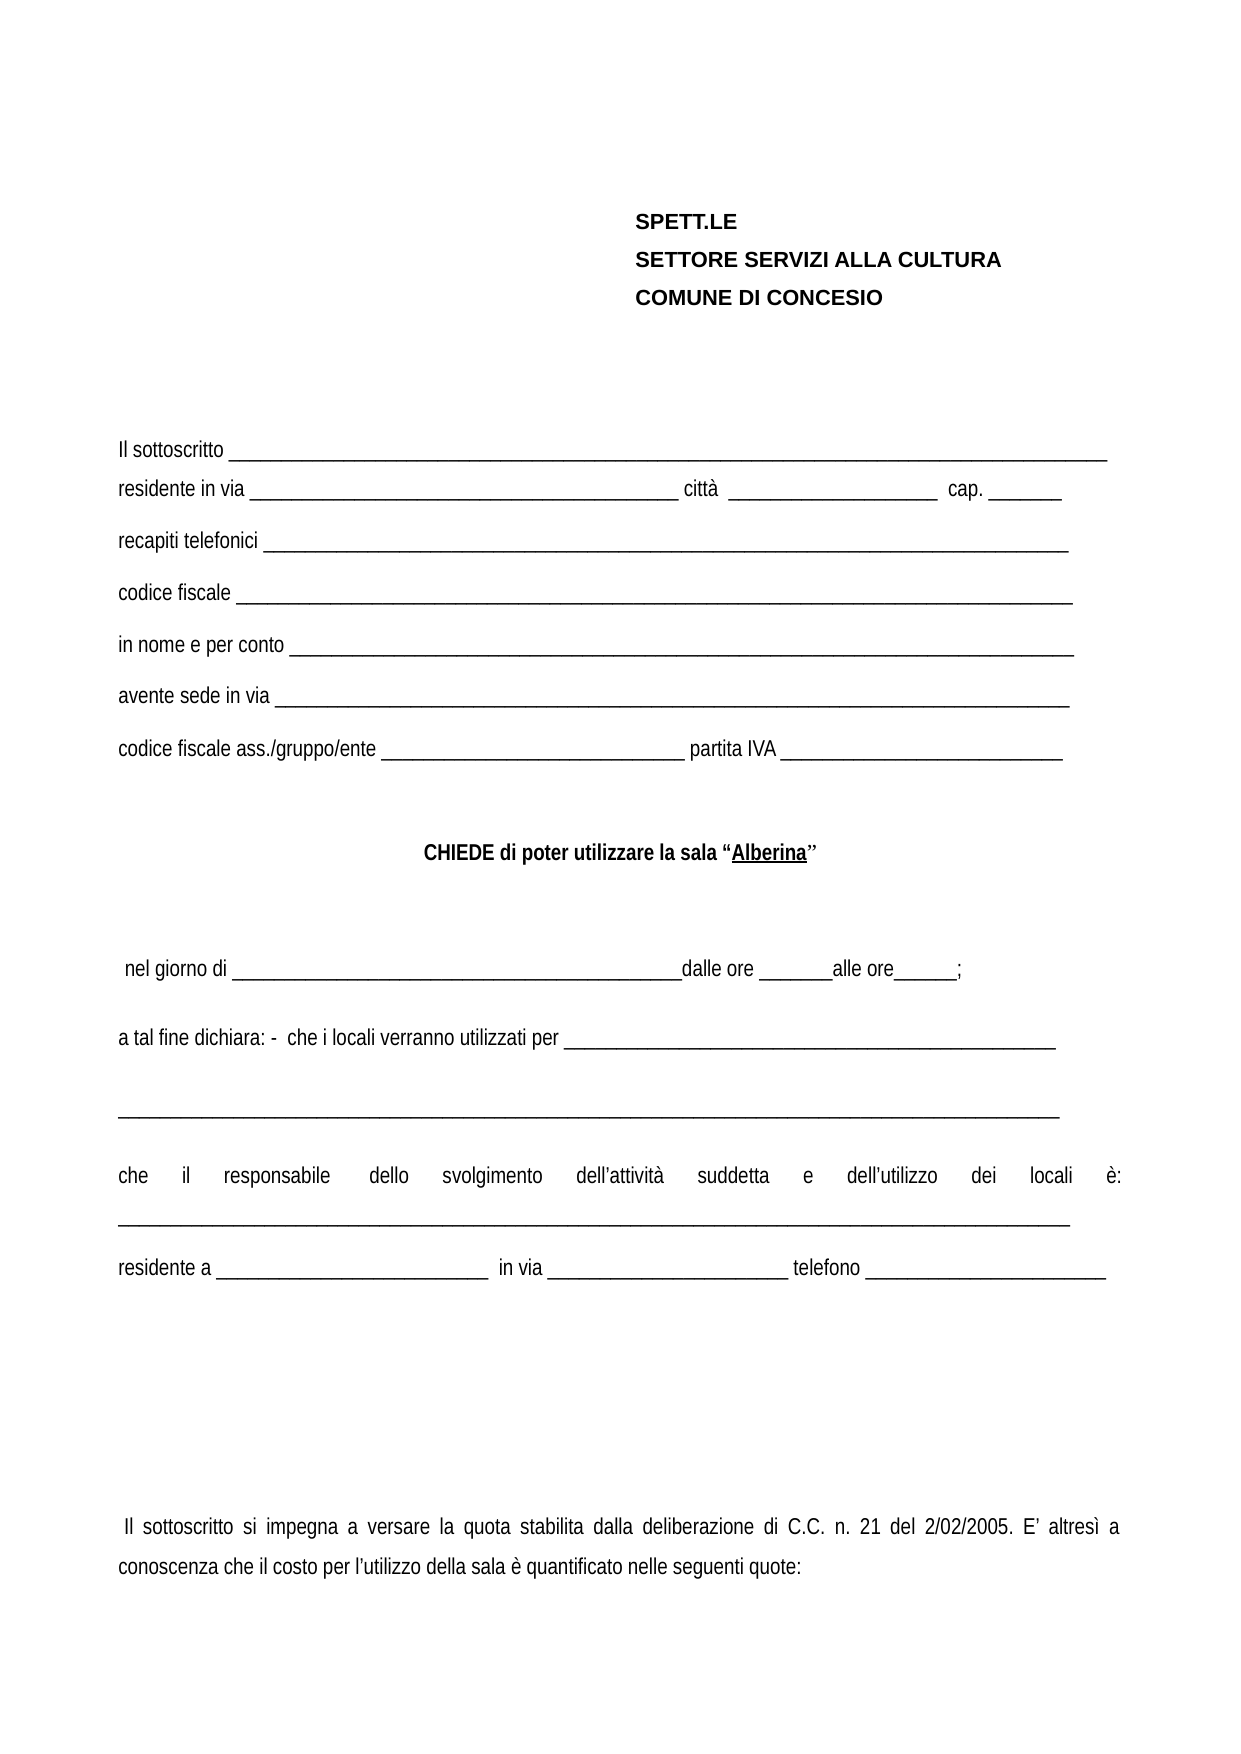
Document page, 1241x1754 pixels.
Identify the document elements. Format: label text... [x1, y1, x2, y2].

text in nome e per conto ___________________________________________________________________________ [118, 631, 1122, 657]
subtitle nel giorno di ___________________________________________dalle ore _______alle ore______; [118, 955, 1122, 981]
text che il responsabile dello svolgimento dell’attività suddetta e dell’utilizzo dei locali è: ___________________________________________________________________________________________ [118, 1162, 1122, 1228]
text recapiti telefonici _____________________________________________________________________________ [118, 527, 1122, 553]
subtitle a tal fine dichiara: - che i locali verranno utilizzati per _______________________________________________ [118, 1024, 1122, 1050]
text Il sottoscritto si impegna a versare la quota stabilita dalla deliberazione di C.C. n. 21 del 2/02/2005. E’ altresì a conoscenza che il costo per l’utilizzo della sala è quantificato nelle seguenti quote: [118, 1513, 1122, 1579]
text COMUNE DI CONCESIO [118, 285, 1122, 310]
text SETTORE SERVIZI ALLA CULTURA [118, 247, 1122, 272]
text CHIEDE di poter utilizzare la sala “Alberina” [118, 838, 1122, 865]
text residente a __________________________ in via _______________________ telefono _______________________ [118, 1253, 1122, 1280]
text SPETT.LE [118, 208, 1122, 235]
text avente sede in via ____________________________________________________________________________ [118, 682, 1122, 709]
text codice fiscale ________________________________________________________________________________ [118, 578, 1122, 605]
text __________________________________________________________________________________________ [118, 1093, 1122, 1119]
text residente in via _________________________________________ città ____________________ cap. _______ [118, 474, 1122, 501]
text codice fiscale ass./gruppo/ente _____________________________ partita IVA ___________________________ [118, 734, 1122, 761]
text Il sottoscritto ____________________________________________________________________________________ [118, 436, 1122, 462]
